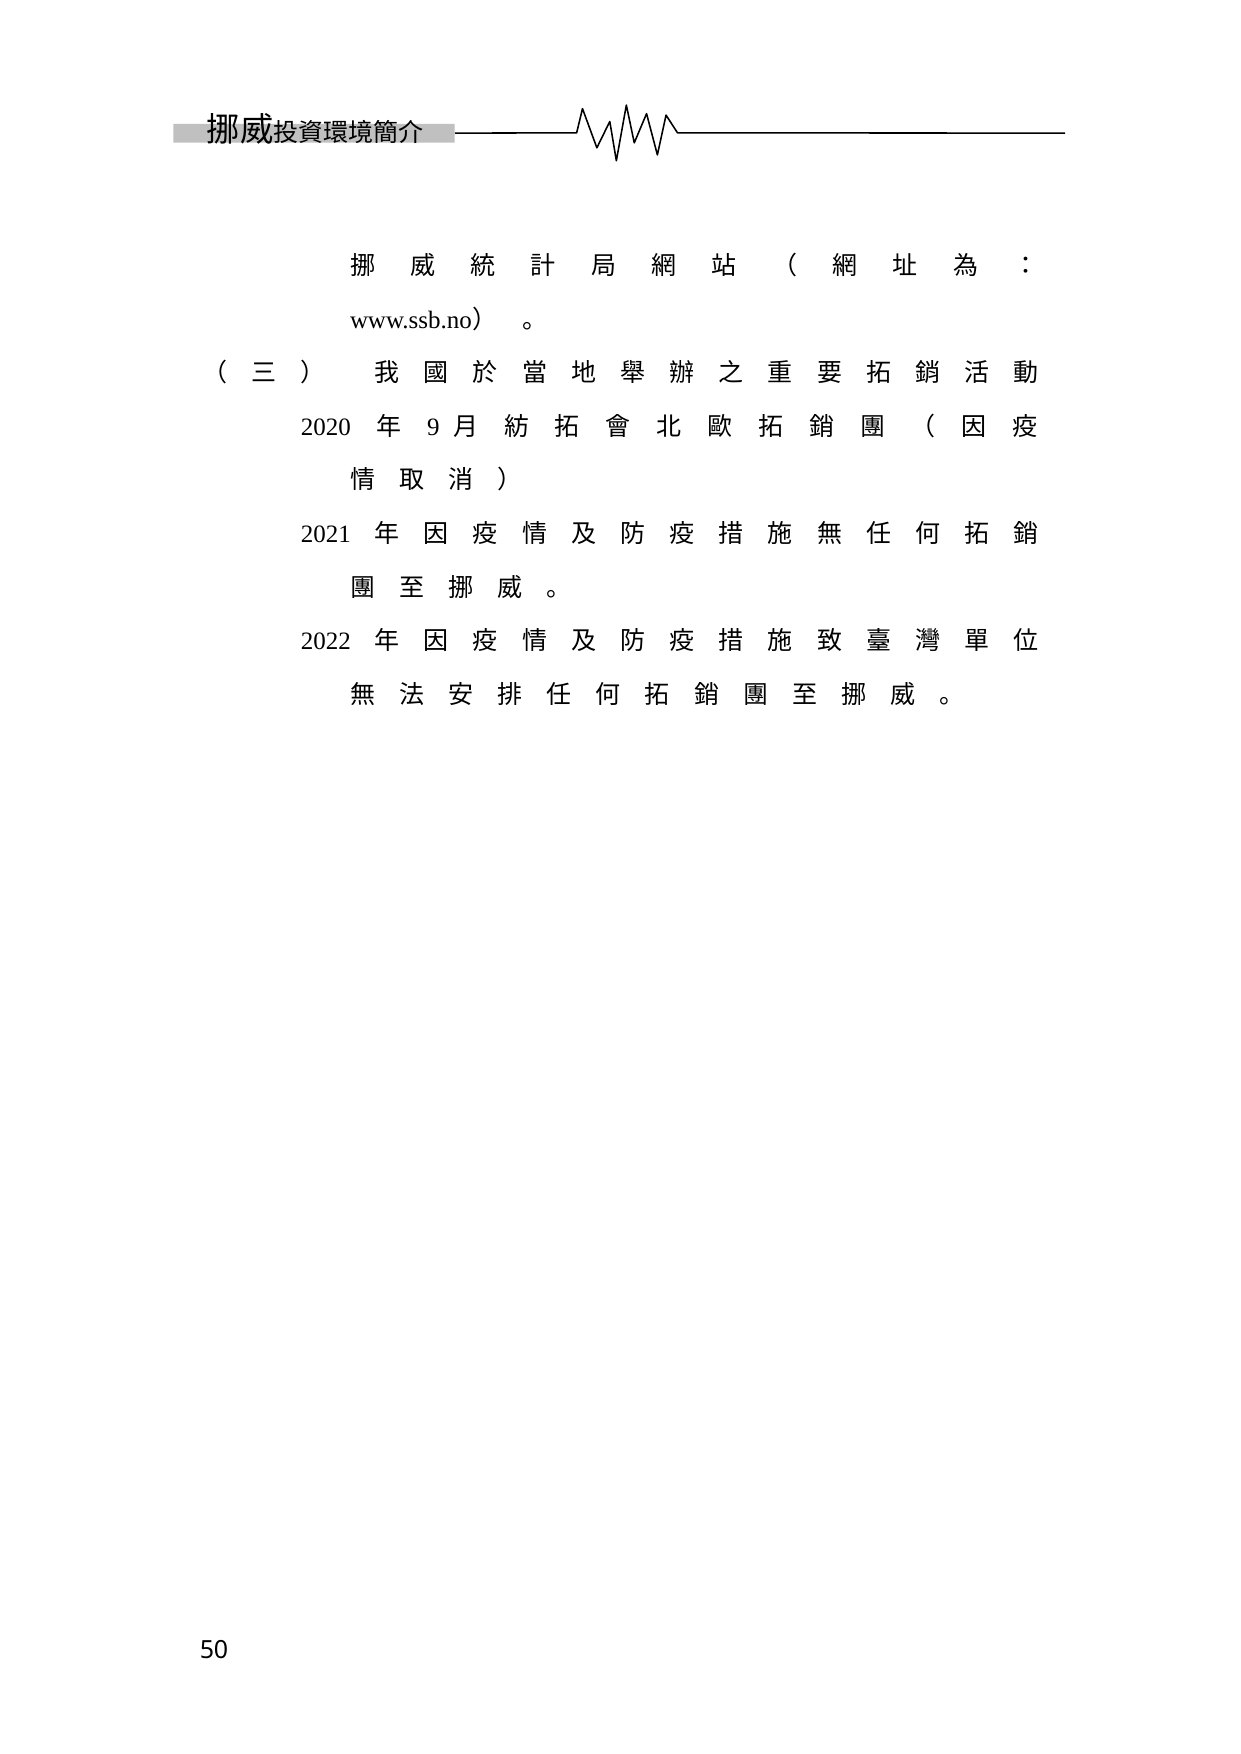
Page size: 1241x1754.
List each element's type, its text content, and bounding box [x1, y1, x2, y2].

text 挪威統計局網站（網址為：www.ssb.no）。 [276, 237, 1063, 344]
text 2021年因疫情及防疫措施無任何拓銷團至挪威。 [276, 505, 1063, 612]
text 2022年因疫情及防疫措施致臺灣單位無法安排任何拓銷團至挪威。 [276, 612, 1063, 719]
text 2020年9月紡拓會北歐拓銷團（因疫情取消） [276, 398, 1063, 505]
text （三） 我國於當地舉辦之重要拓銷活動 [202, 344, 1063, 398]
